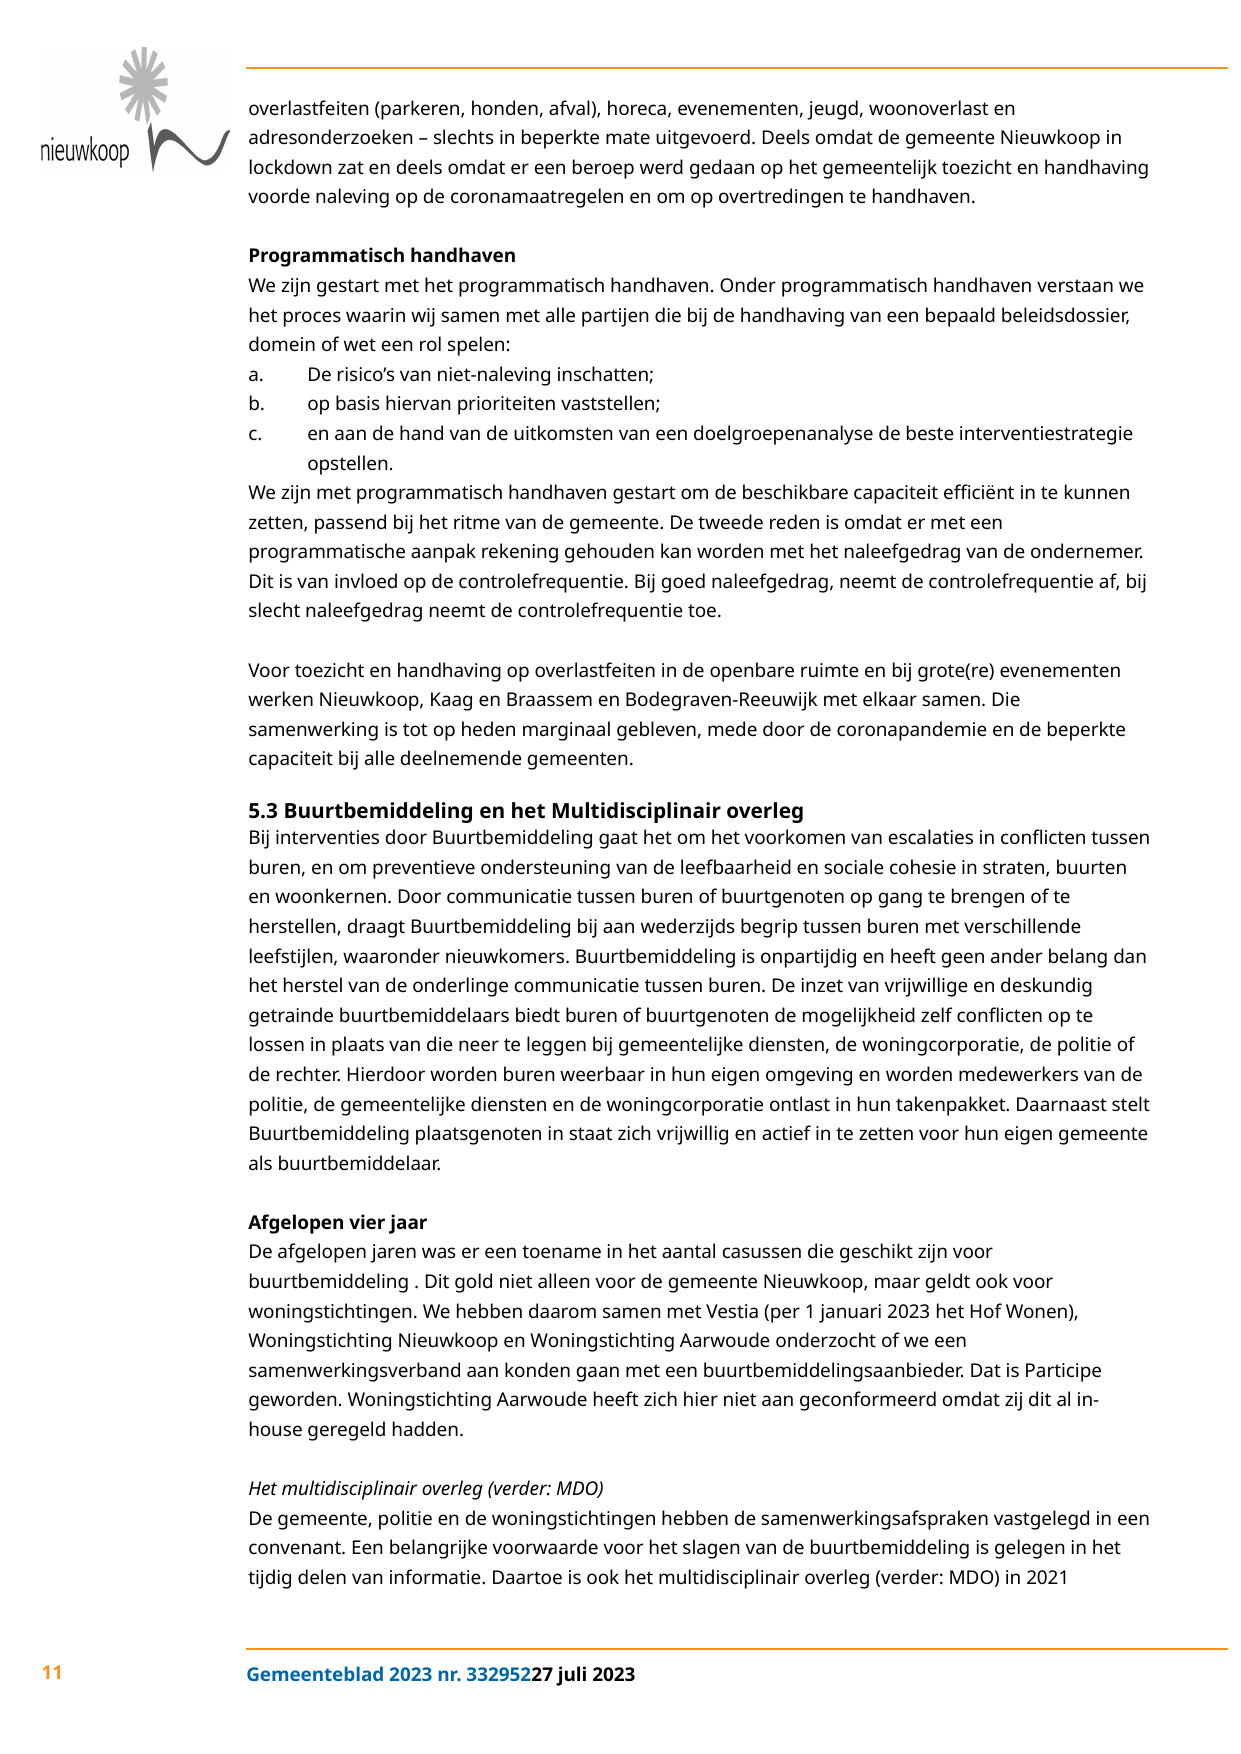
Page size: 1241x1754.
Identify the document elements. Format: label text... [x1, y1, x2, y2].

picture [41, 47, 231, 172]
list en aan de hand van de uitkomsten van een doelgroepenanalyse de beste interventiestrategie opstellen. [248, 420, 1152, 476]
text We zijn gestart met het programmatisch handhaven. Onder programmatisch handhaven verstaan we het proces waarin wij samen met alle partijen die bij de handhaving van een bepaald beleidsdossier, domein of wet een rol spelen: [248, 272, 1152, 357]
text Bij interventies door Buurtbemiddeling gaat het om het voorkomen van escalaties in conflicten tussen buren, en om preventieve ondersteuning van de leefbaarheid en sociale cohesie in straten, buurten en woonkernen. Door communicatie tussen buren of buurtgenoten op gang te brengen of te herstellen, draagt Buurtbemiddeling bij aan wederzijds begrip tussen buren met verschillende leefstijlen, waaronder nieuwkomers. Buurtbemiddeling is onpartijdig en heeft geen ander belang dan het herstel van de onderlinge communicatie tussen buren. De inzet van vrijwillige en deskundig getrainde buurtbemiddelaars biedt buren of buurtgenoten de mogelijkheid zelf conflicten op te lossen in plaats van die neer te leggen bij gemeentelijke diensten, de woningcorporatie, de politie of de rechter. Hierdoor worden buren weerbaar in hun eigen omgeving en worden medewerkers van de politie, de gemeentelijke diensten en de woningcorporatie ontlast in hun takenpakket. Daarnaast stelt Buurtbemiddeling plaatsgenoten in staat zich vrijwillig en actief in te zetten voor hun eigen gemeente als buurtbemiddelaar. [248, 824, 1152, 1176]
text De gemeente, politie en de woningstichtingen hebben de samenwerkingsafspraken vastgelegd in een convenant. Een belangrijke voorwaarde voor het slagen van de buurtbemiddeling is gelegen in het tijdig delen van informatie. Daartoe is ook het multidisciplinair overleg (verder: MDO) in 2021 [248, 1505, 1152, 1590]
text overlastfeiten (parkeren, honden, afval), horeca, evenementen, jeugd, woonoverlast en adresonderzoeken – slechts in beperkte mate uitgevoerd. Deels omdat de gemeente Nieuwkoop in lockdown zat en deels omdat er een beroep werd gedaan op het gemeentelijk toezicht en handhaving voorde naleving op de coronamaatregelen en om op overtredingen te handhaven. [248, 95, 1152, 209]
text De afgelopen jaren was er een toename in het aantal casussen die geschikt zijn voor buurtbemiddeling . Dit gold niet alleen voor de gemeente Nieuwkoop, maar geldt ook voor woningstichtingen. We hebben daarom samen met Vestia (per 1 januari 2023 het Hof Wonen), Woningstichting Nieuwkoop en Woningstichting Aarwoude onderzocht of we een samenwerkingsverband aan konden gaan met een buurtbemiddelingsaanbieder. Dat is Participe geworden. Woningstichting Aarwoude heeft zich hier niet aan geconformeerd omdat zij dit al in-house geregeld hadden. [248, 1239, 1152, 1442]
list op basis hiervan prioriteiten vaststellen; [248, 391, 1152, 416]
list De risico’s van niet-naleving inschatten; [248, 361, 1152, 387]
text We zijn met programmatisch handhaven gestart om de beschikbare capaciteit efficiënt in te kunnen zetten, passend bij het ritme van de gemeente. De tweede reden is omdat er met een programmatische aanpak rekening gehouden kan worden met het naleefgedrag van de ondernemer. Dit is van invloed op de controlefrequentie. Bij goed naleefgedrag, neemt de controlefrequentie af, bij slecht naleefgedrag neemt de controlefrequentie toe. [248, 479, 1152, 623]
text Het multidisciplinair overleg (verder: MDO) [248, 1475, 1152, 1501]
text Afgelopen vier jaar [248, 1209, 1152, 1235]
text Programmatisch handhaven [248, 243, 1152, 268]
text 5.3 Buurtbemiddeling en het Multidisciplinair overleg [248, 796, 1152, 824]
text Voor toezicht en handhaving op overlastfeiten in de openbare ruimte en bij grote(re) evenementen werken Nieuwkoop, Kaag en Braassem en Bodegraven-Reeuwijk met elkaar samen. Die samenwerking is tot op heden marginaal gebleven, mede door de coronapandemie en de beperkte capaciteit bij alle deelnemende gemeenten. [248, 657, 1152, 771]
